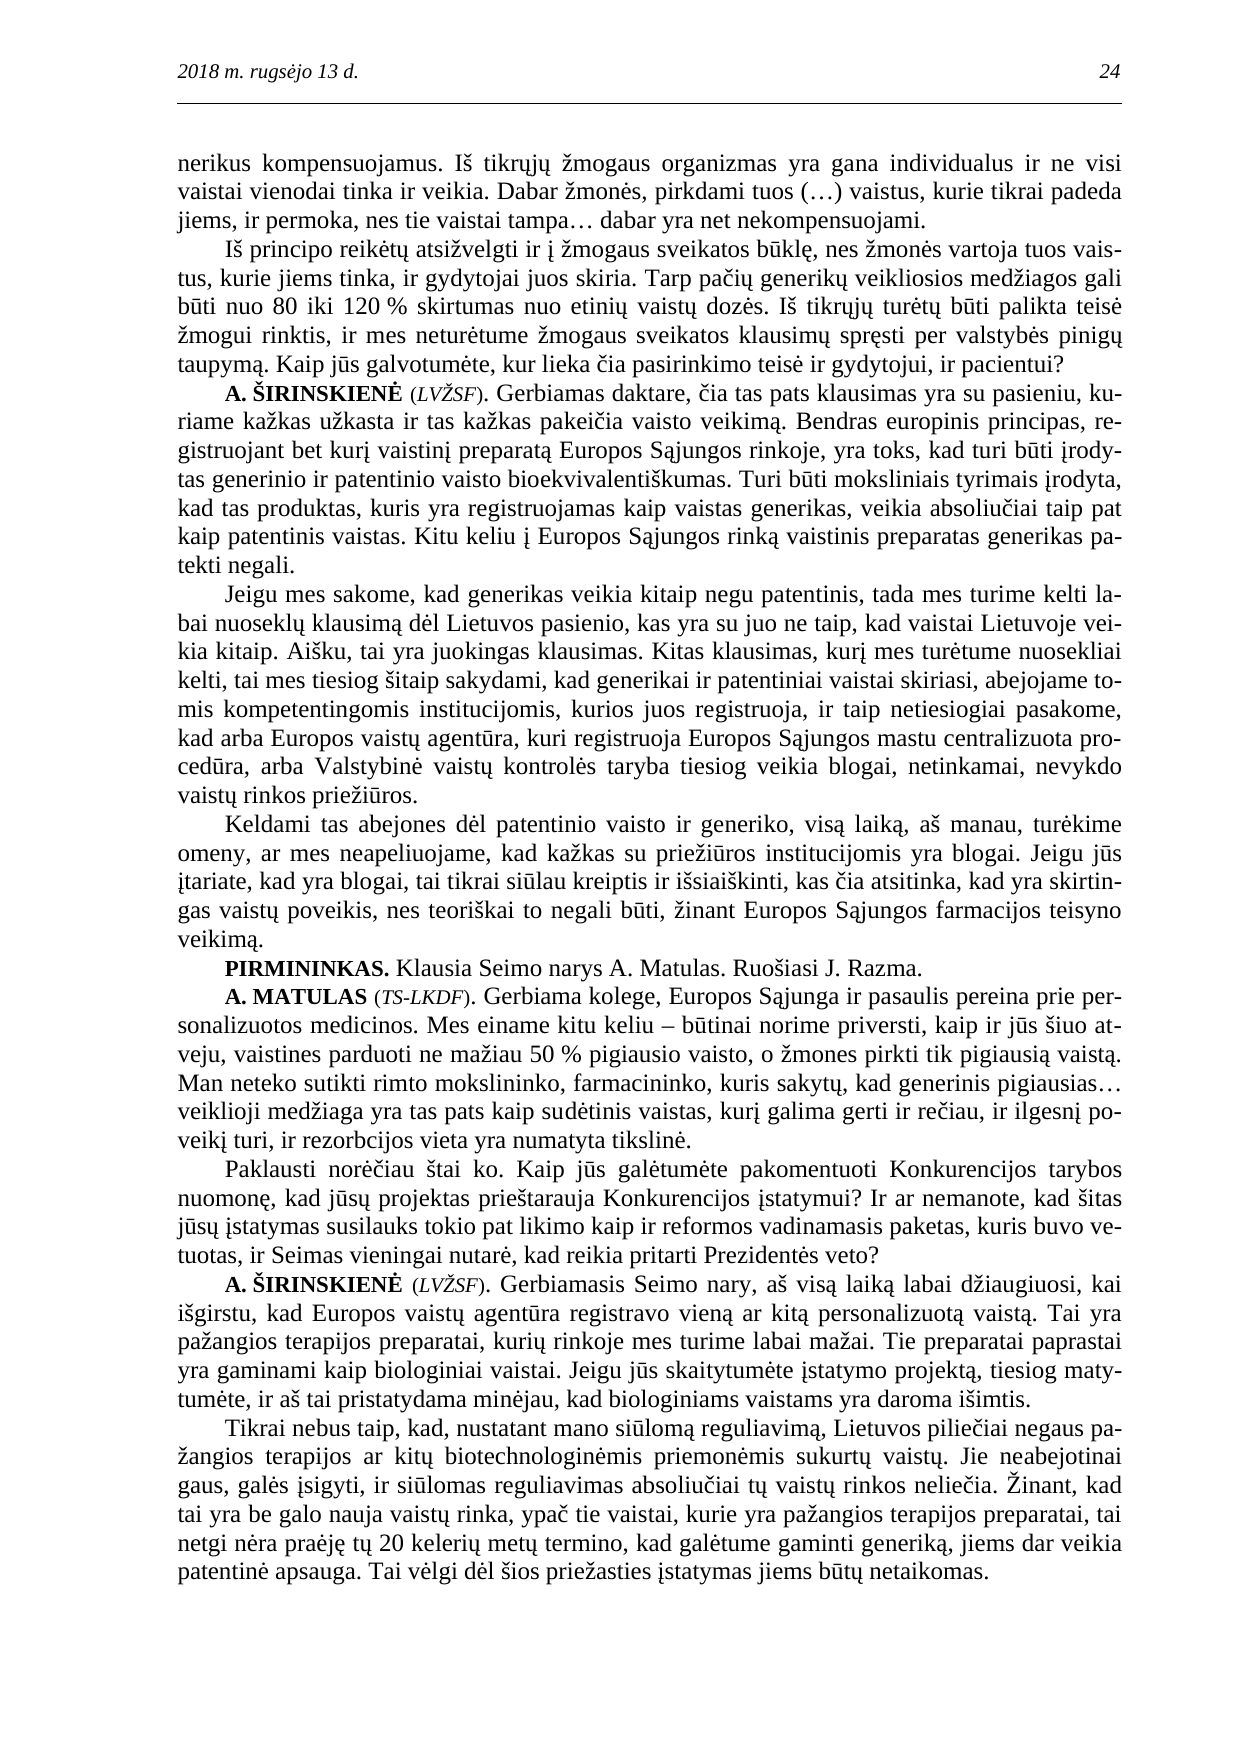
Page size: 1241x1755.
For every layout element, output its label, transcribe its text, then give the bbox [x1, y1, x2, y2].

text Jei­gu mes sa­ko­me, kad ge­ne­ri­kas vei­kia ki­taip ne­gu pa­ten­ti­nis, ta­da mes tu­ri­me kel­ti la­bai nuo­sek­lų klau­si­mą dėl Lie­tu­vos pa­sie­nio, kas yra su juo ne taip, kad vais­tai Lie­tu­vo­je vei­kia ki­taip. Aiš­ku, tai yra juo­kin­gas klau­si­mas. Ki­tas klau­si­mas, ku­rį mes tu­rė­tu­me nuo­sek­liai kel­ti, tai mes tie­siog ši­taip sa­ky­da­mi, kad ge­ne­ri­kai ir pa­ten­ti­niai vais­tai ski­ria­si, abe­jo­ja­me to­mis kom­pe­ten­tin­go­mis ins­ti­tu­ci­jo­mis, ku­rios juos re­gist­ruo­ja, ir taip ne­tie­sio­giai pa­sa­ko­me, kad ar­ba Eu­ro­pos vais­tų agen­tū­ra, ku­ri re­gist­ruo­ja Eu­ro­pos Są­jun­gos mas­tu cen­tra­li­zuo­ta pro­ce­dū­ra, ar­ba Vals­ty­bi­nė vais­tų kon­tro­lės ta­ry­ba tie­siog vei­kia blo­gai, ne­tin­ka­mai, ne­vyk­do vais­tų rin­kos prie­žiū­ros. [177, 579, 1122, 809]
text A. ŠIRINSKIENĖ (LVŽSF). Ger­bia­mas dak­ta­re, čia tas pats klau­si­mas yra su pa­sie­niu, ku­ria­me kaž­kas už­kas­ta ir tas kaž­kas pa­kei­čia vais­to vei­ki­mą. Ben­dras eu­ro­pi­nis prin­ci­pas, re­gist­ruo­jant bet ku­rį vais­ti­nį pre­pa­ra­tą Eu­ro­pos Są­jun­gos rin­ko­je, yra toks, kad tu­ri bū­ti įro­dy­tas ge­ne­ri­nio ir pa­ten­ti­nio vais­to bio­ek­vi­va­len­tiš­ku­mas. Tu­ri bū­ti moks­li­niais ty­ri­mais įro­dy­ta, kad tas pro­duk­tas, ku­ris yra re­gist­ruo­ja­mas kaip vais­tas ge­ne­ri­kas, vei­kia ab­so­liu­čiai taip pat kaip pa­ten­ti­nis vais­tas. Ki­tu ke­liu į Eu­ro­pos Są­jun­gos rin­ką vais­ti­nis pre­pa­ra­tas ge­ne­ri­kas pa­tek­ti ne­ga­li. [177, 378, 1122, 579]
text A. ŠIRINSKIENĖ (LVŽSF). Ger­bia­ma­sis Sei­mo na­ry, aš vi­są lai­ką la­bai džiau­giuo­si, kai iš­girs­tu, kad Eu­ro­pos vais­tų agen­tū­ra re­gist­ra­vo vie­ną ar ki­tą per­so­na­li­zuo­tą vais­tą. Tai yra pa­žan­gios te­ra­pi­jos pre­pa­ra­tai, ku­rių rin­ko­je mes tu­ri­me la­bai ma­žai. Tie pre­pa­ra­tai pa­pras­tai yra ga­mi­na­mi kaip bio­lo­gi­niai vais­tai. Jei­gu jūs skai­ty­tu­mė­te įsta­ty­mo pro­jek­tą, tie­siog ma­ty­tu­mė­te, ir aš tai pri­sta­ty­da­ma mi­nė­jau, kad bio­lo­gi­niams vais­tams yra da­ro­ma iš­im­tis. [177, 1269, 1122, 1413]
text A. MATULAS (TS-LKDF). Ger­bia­ma ko­le­ge, Eu­ro­pos Są­jun­ga ir pa­sau­lis per­ei­na prie per­so­na­li­zuo­tos me­di­ci­nos. Mes ei­na­me ki­tu ke­liu – bū­ti­nai no­ri­me pri­vers­ti, kaip ir jūs šiuo at­ve­ju, vais­ti­nes par­duo­ti ne ma­žiau 50 % pi­giau­sio vais­to, o žmo­nes pirk­ti tik pi­giau­sią vais­tą. Man ne­te­ko su­tik­ti rim­to moks­li­nin­ko, far­ma­ci­nin­ko, ku­ris sa­ky­tų, kad ge­ne­ri­nis pi­giau­sias… veik­lio­ji me­džia­ga yra tas pats kaip su­dė­ti­nis vais­tas, ku­rį ga­li­ma ger­ti ir re­čiau, ir il­ges­nį po­vei­kį tu­ri, ir re­zorb­ci­jos vie­ta yra nu­ma­ty­ta tiks­li­nė. [177, 981, 1122, 1154]
text Tik­rai ne­bus taip, kad, nu­sta­tant ma­no siū­lo­mą re­gu­lia­vi­mą, Lie­tu­vos pi­lie­čiai ne­gaus pa­žan­gios te­ra­pi­jos ar ki­tų bio­tech­no­lo­gi­nė­mis prie­mo­nė­mis su­kur­tų vais­tų. Jie ne­abe­jo­ti­nai gaus, ga­lės įsi­gy­ti, ir siū­lo­mas re­gu­lia­vi­mas ab­so­liu­čiai tų vais­tų rin­kos ne­lie­čia. Ži­nant, kad tai yra be ga­lo nau­ja vais­tų rin­ka, ypač tie vais­tai, ku­rie yra pa­žan­gios te­ra­pi­jos pre­pa­ra­tai, tai net­gi nė­ra pra­ėję tų 20 ke­le­rių me­tų ter­mi­no, kad ga­lė­tu­me ga­min­ti ge­ne­ri­ką, jiems dar vei­kia pa­ten­ti­nė ap­sau­ga. Tai vėl­gi dėl šios prie­žas­ties įsta­ty­mas jiems bū­tų ne­tai­ko­mas. [177, 1413, 1122, 1585]
text ne­ri­kus kom­pen­suo­ja­mus. Iš tik­rų­jų žmo­gaus or­ga­niz­mas yra ga­na in­di­vi­du­a­lus ir ne vi­si vaistai vie­no­dai tin­ka ir vei­kia. Da­bar žmo­nės, pirk­da­mi tuos (…) vais­tus, ku­rie tik­rai pa­de­da jiems, ir per­mo­ka, nes tie vais­tai tam­pa… da­bar yra net ne­kom­pen­suo­ja­mi. [177, 148, 1122, 234]
text Pa­klaus­ti no­rė­čiau štai ko. Kaip jūs ga­lė­tu­mė­te pa­ko­men­tuo­ti Kon­ku­ren­ci­jos ta­ry­bos nuo­mo­nę, kad jū­sų pro­jek­tas prieš­ta­rau­ja Kon­ku­ren­ci­jos įsta­ty­mui? Ir ar ne­ma­no­te, kad ši­tas jū­sų įsta­ty­mas su­si­lauks to­kio pat li­ki­mo kaip ir re­for­mos va­di­na­ma­sis pa­ke­tas, ku­ris bu­vo ve­tuo­tas, ir Sei­mas vie­nin­gai nu­ta­rė, kad rei­kia pri­tar­ti Pre­zi­den­tės ve­to? [177, 1154, 1122, 1269]
text Kel­da­mi tas abe­jo­nes dėl pa­ten­ti­nio vais­to ir ge­ne­ri­ko, vi­są lai­ką, aš ma­nau, tu­rė­ki­me ome­ny, ar mes ne­ape­liuo­ja­me, kad kaž­kas su prie­žiū­ros ins­ti­tu­ci­jo­mis yra blo­gai. Jei­gu jūs įta­ria­te, kad yra blo­gai, tai tik­rai siū­lau kreip­tis ir iš­si­aiš­kin­ti, kas čia at­si­tin­ka, kad yra skir­tin­gas vais­tų po­vei­kis, nes te­oriš­kai to ne­ga­li bū­ti, ži­nant Eu­ro­pos Są­jun­gos far­ma­ci­jos tei­sy­no vei­ki­mą. [177, 809, 1122, 953]
text PIRMININKAS. Klau­sia Sei­mo na­rys A. Ma­tu­las. Ruo­šia­si J. Raz­ma. [177, 953, 1122, 981]
text Iš prin­ci­po rei­kė­tų at­si­žvelg­ti ir į žmo­gaus svei­ka­tos būk­lę, nes žmo­nės var­to­ja tuos vais­tus, ku­rie jiems tin­ka, ir gy­dy­to­jai juos ski­ria. Tarp pa­čių ge­ne­ri­kų veik­lio­sios me­džia­gos ga­li bū­ti nuo 80 iki 120 % skir­tu­mas nuo eti­nių vais­tų do­zės. Iš tik­rų­jų tu­rė­tų bū­ti pa­lik­ta tei­sė žmo­gui rink­tis, ir mes ne­tu­rė­tu­me žmo­gaus svei­ka­tos klau­si­mų spręs­ti per vals­ty­bės pi­ni­gų tau­py­mą. Kaip jūs gal­vo­tu­mė­te, kur lie­ka čia pa­si­rin­ki­mo tei­sė ir gy­dy­to­jui, ir pa­cien­tui? [177, 234, 1122, 378]
